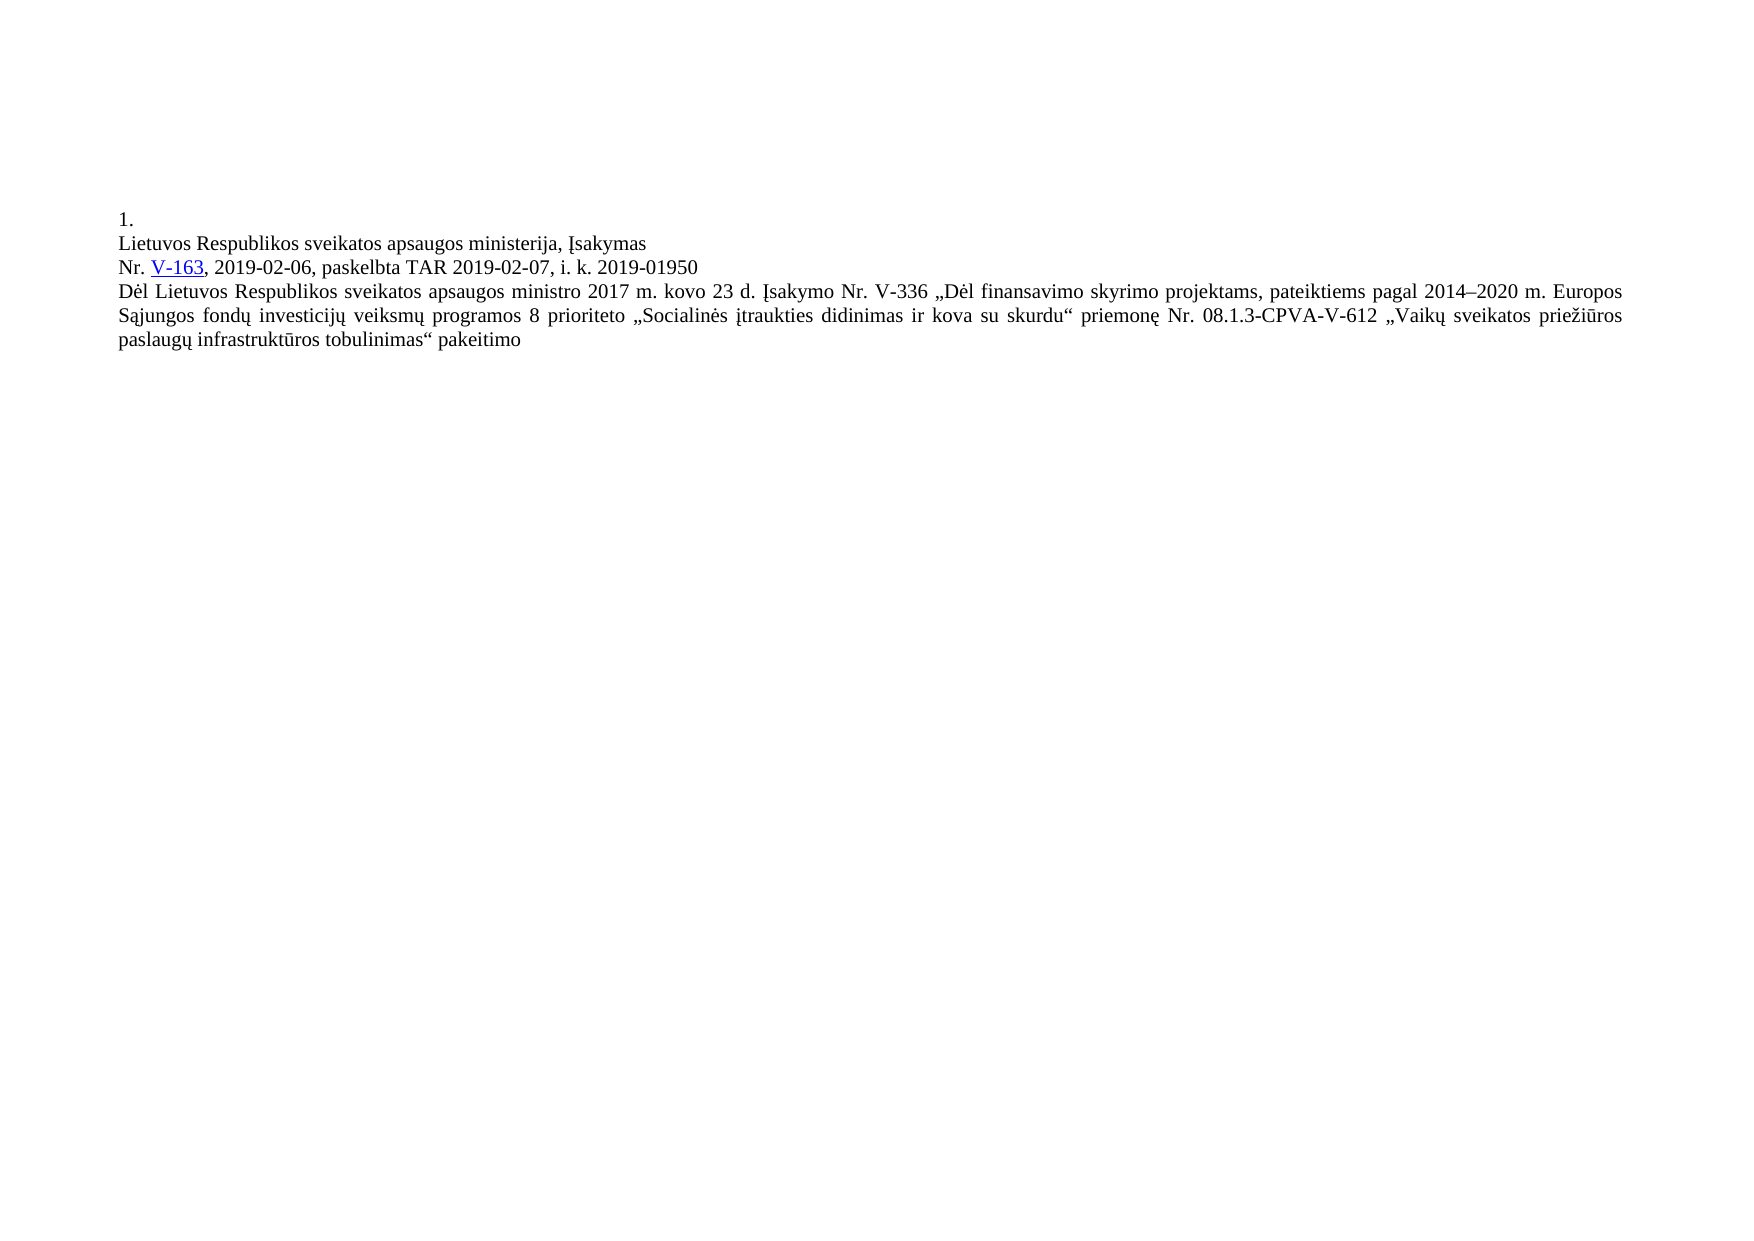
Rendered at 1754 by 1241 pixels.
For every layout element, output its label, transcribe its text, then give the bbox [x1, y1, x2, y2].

text Dėl Lietuvos Respublikos sveikatos apsaugos ministro 2017 m. kovo 23 d. Įsakymo Nr. V-336 „Dėl finansavimo skyrimo projektams, pateiktiems pagal 2014–2020 m. Europos Sąjungos fondų investicijų veiksmų programos 8 prioriteto „Socialinės įtraukties didinimas ir kova su skurdu“ priemonę Nr. 08.1.3-CPVA-V-612 „Vaikų sveikatos priežiūros paslaugų infrastruktūros tobulinimas“ pakeitimo [118, 279, 1624, 351]
text Nr. V-163, 2019-02-06, paskelbta TAR 2019-02-07, i. k. 2019-01950 [118, 255, 1624, 279]
text Lietuvos Respublikos sveikatos apsaugos ministerija, Įsakymas [118, 231, 1624, 255]
text 1. [118, 207, 1624, 231]
